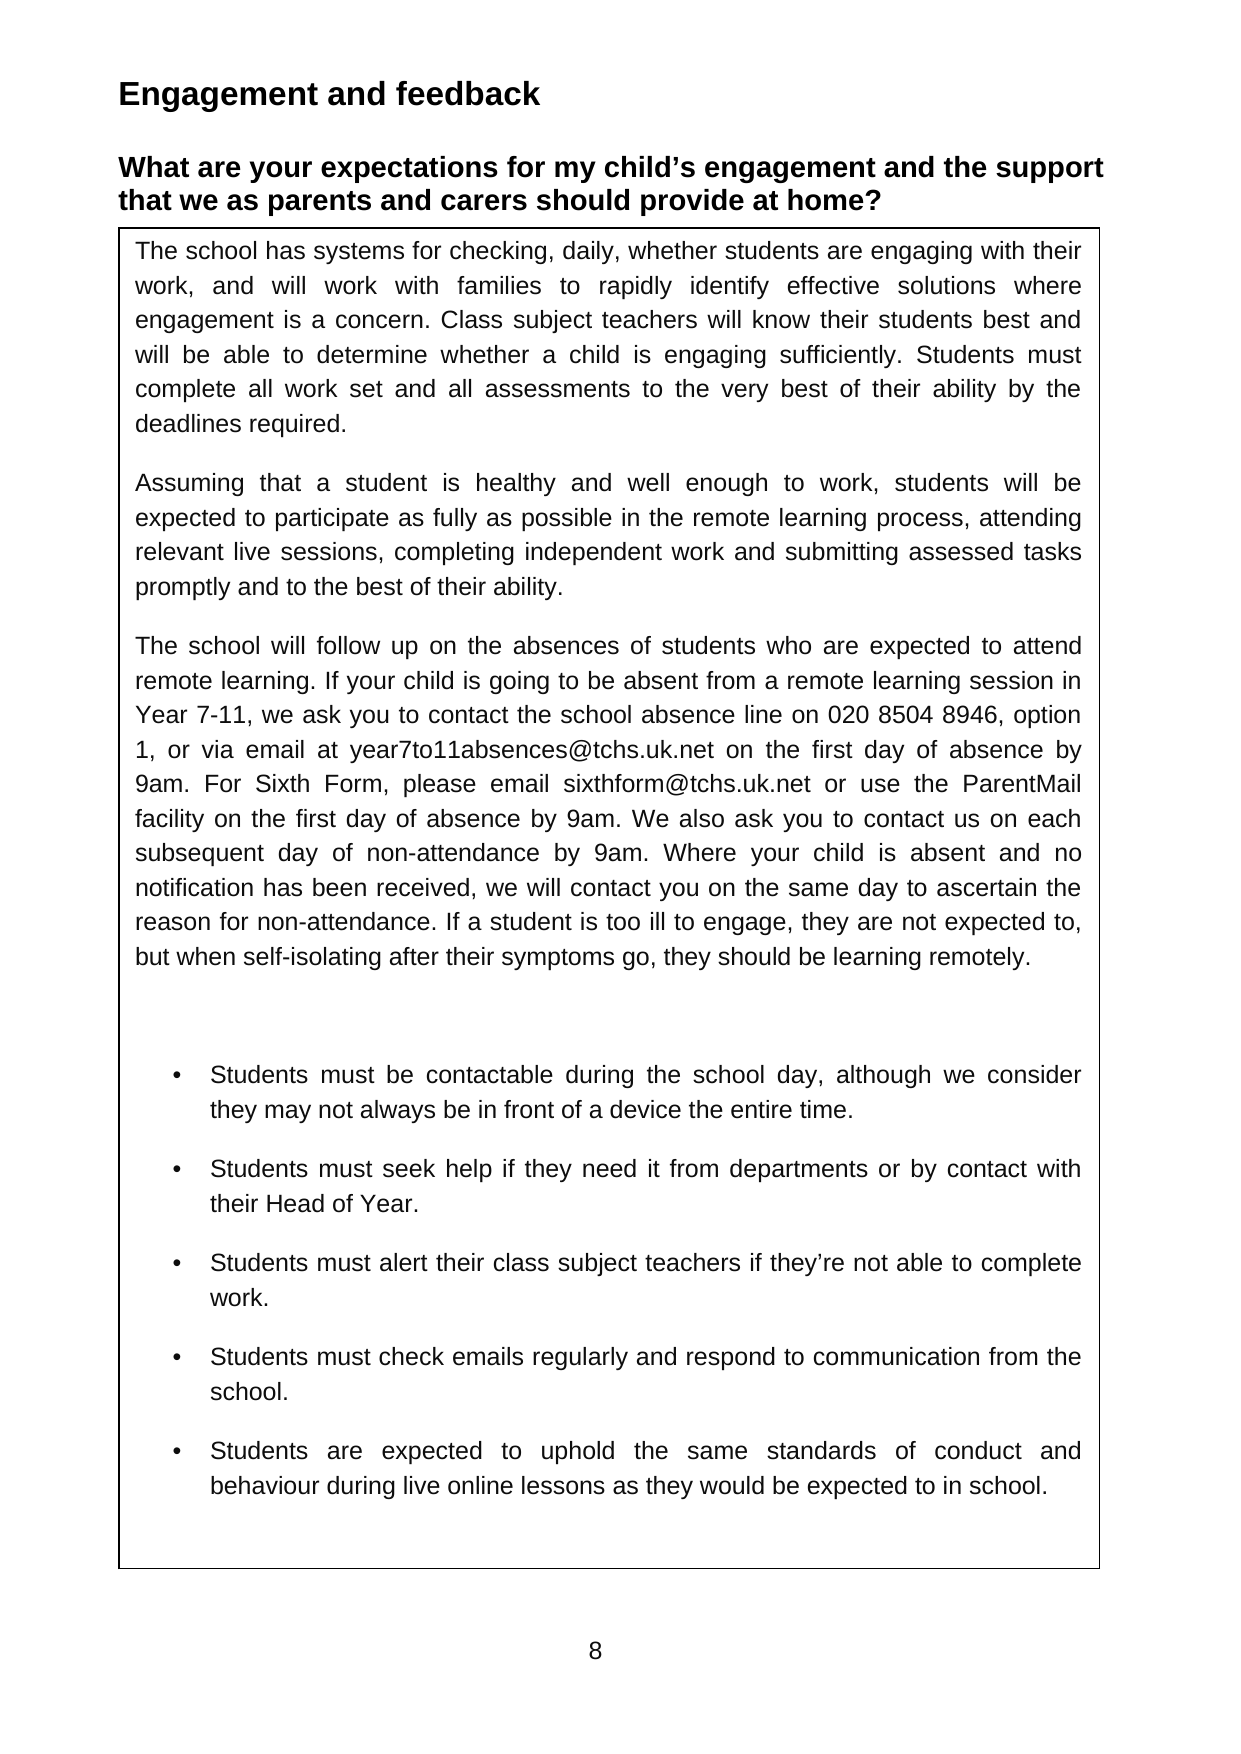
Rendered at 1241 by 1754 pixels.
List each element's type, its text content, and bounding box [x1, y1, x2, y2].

text The school has systems for checking, daily, whether students are engaging with their work, and will work with families to rapidly identify effective solutions where engagement is a concern. Class subject teachers will know their students best and will be able to determine whether a child is engaging sufficiently. Students must complete all work set and all assessments to the very best of their ability by the deadlines required. [135, 236, 1083, 437]
list Students must be contactable during the school day, although we consider they may not always be in front of a device the entire time. [172, 1060, 1083, 1124]
list Students must seek help if they need it from departments or by contact with their Head of Year. [172, 1154, 1083, 1218]
subtitle What are your expectations for my child’s engagement and the support that we as parents and carers should provide at home? [118, 150, 1107, 217]
list Students must check emails regularly and respond to communication from the school. [172, 1342, 1083, 1406]
text The school will follow up on the absences of students who are expected to attend remote learning. If your child is going to be absent from a remote learning session in Year 7-11, we ask you to contact the school absence line on 020 8504 8946, option 1, or via email at year7to11absences@tchs.uk.net on the first day of absence by 9am. For Sixth Form, please email sixthform@tchs.uk.net or use the ParentMail facility on the first day of absence by 9am. We also ask you to contact us on each subsequent day of non-attendance by 9am. Where your child is absent and no notification has been received, we will contact you on the same day to ascertain the reason for non-attendance. If a student is too ill to engage, they are not expected to, but when self-isolating after their symptoms go, they should be learning remotely. [135, 631, 1083, 970]
subtitle Engagement and feedback [118, 74, 1107, 112]
list Students are expected to uphold the same standards of conduct and behaviour during live online lessons as they would be expected to in school. [172, 1436, 1083, 1499]
list Students must alert their class subject teachers if they’re not able to complete work. [172, 1248, 1083, 1312]
text Assuming that a student is healthy and well enough to work, students will be expected to participate as fully as possible in the remote learning process, attending relevant live sessions, completing independent work and submitting assessed tasks promptly and to the best of their ability. [135, 468, 1083, 600]
